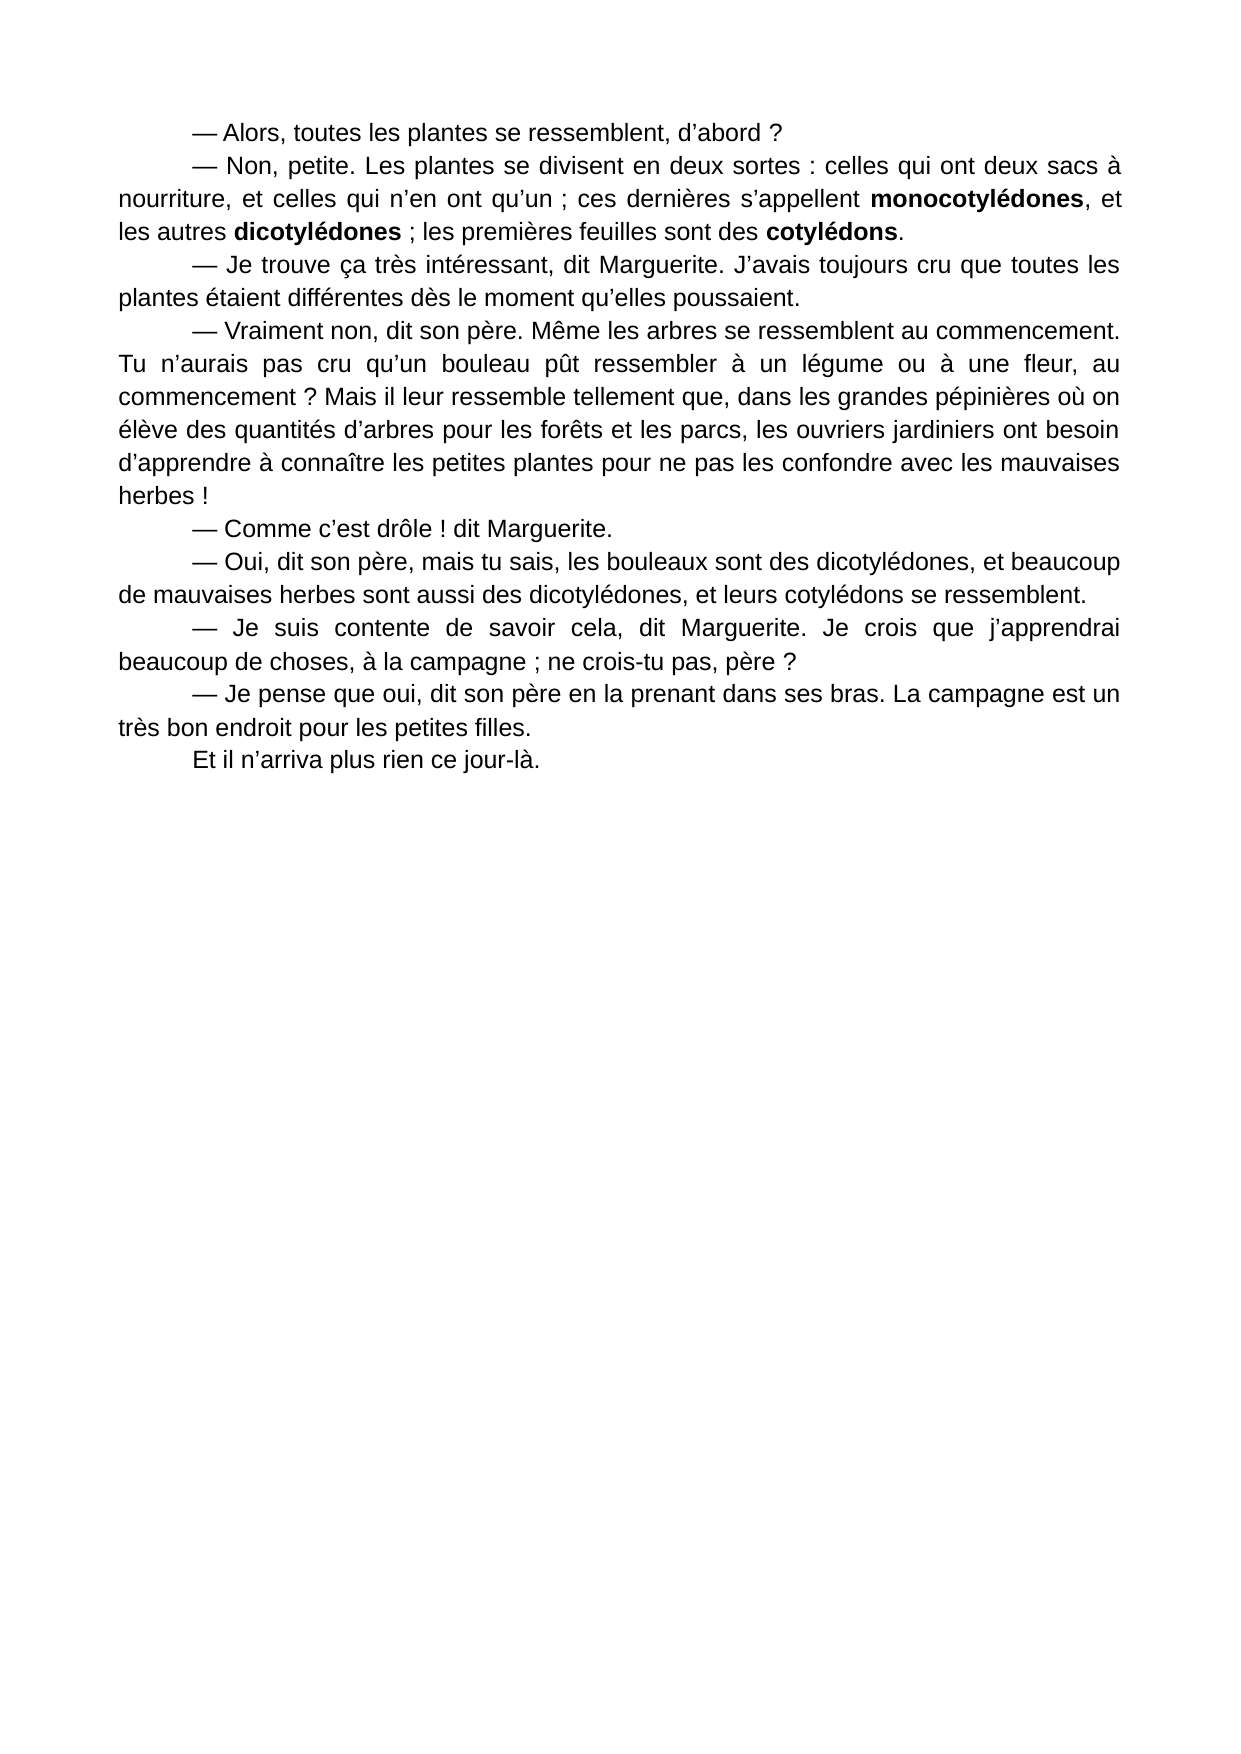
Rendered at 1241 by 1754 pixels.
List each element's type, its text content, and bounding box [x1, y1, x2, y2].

text — Oui, dit son père, mais tu sais, les bouleaux sont des dicotylédones, et beaucoup de mauvaises herbes sont aussi des dicotylédones, et leurs cotylédons se ressemblent. [118, 547, 1122, 609]
text Et il n’arriva plus rien ce jour-là. [118, 746, 1122, 774]
text — Comme c’est drôle ! dit Marguerite. [118, 514, 1122, 543]
text — Alors, toutes les plantes se ressemblent, d’abord ? [118, 118, 1122, 147]
text — Je pense que oui, dit son père en la prenant dans ses bras. La campagne est un très bon endroit pour les petites filles. [118, 679, 1122, 741]
text — Je trouve ça très intéressant, dit Marguerite. J’avais toujours cru que toutes les plantes étaient différentes dès le moment qu’elles poussaient. [118, 250, 1122, 312]
text — Je suis contente de savoir cela, dit Marguerite. Je crois que j’apprendrai beaucoup de choses, à la campagne ; ne crois-tu pas, père ? [118, 613, 1122, 675]
text — Non, petite. Les plantes se divisent en deux sortes : celles qui ont deux sacs à nourriture, et celles qui n’en ont qu’un ; ces dernières s’appellent monocotylédones, et les autres dicotylédones ; les premières feuilles sont des cotylédons. [118, 151, 1122, 246]
text — Vraiment non, dit son père. Même les arbres se ressemblent au commencement. Tu n’aurais pas cru qu’un bouleau pût ressembler à un légume ou à une fleur, au commencement ? Mais il leur ressemble tellement que, dans les grandes pépinières où on élève des quantités d’arbres pour les forêts et les parcs, les ouvriers jardiniers ont besoin d’apprendre à connaître les petites plantes pour ne pas les confondre avec les mauvaises herbes ! [118, 316, 1122, 510]
